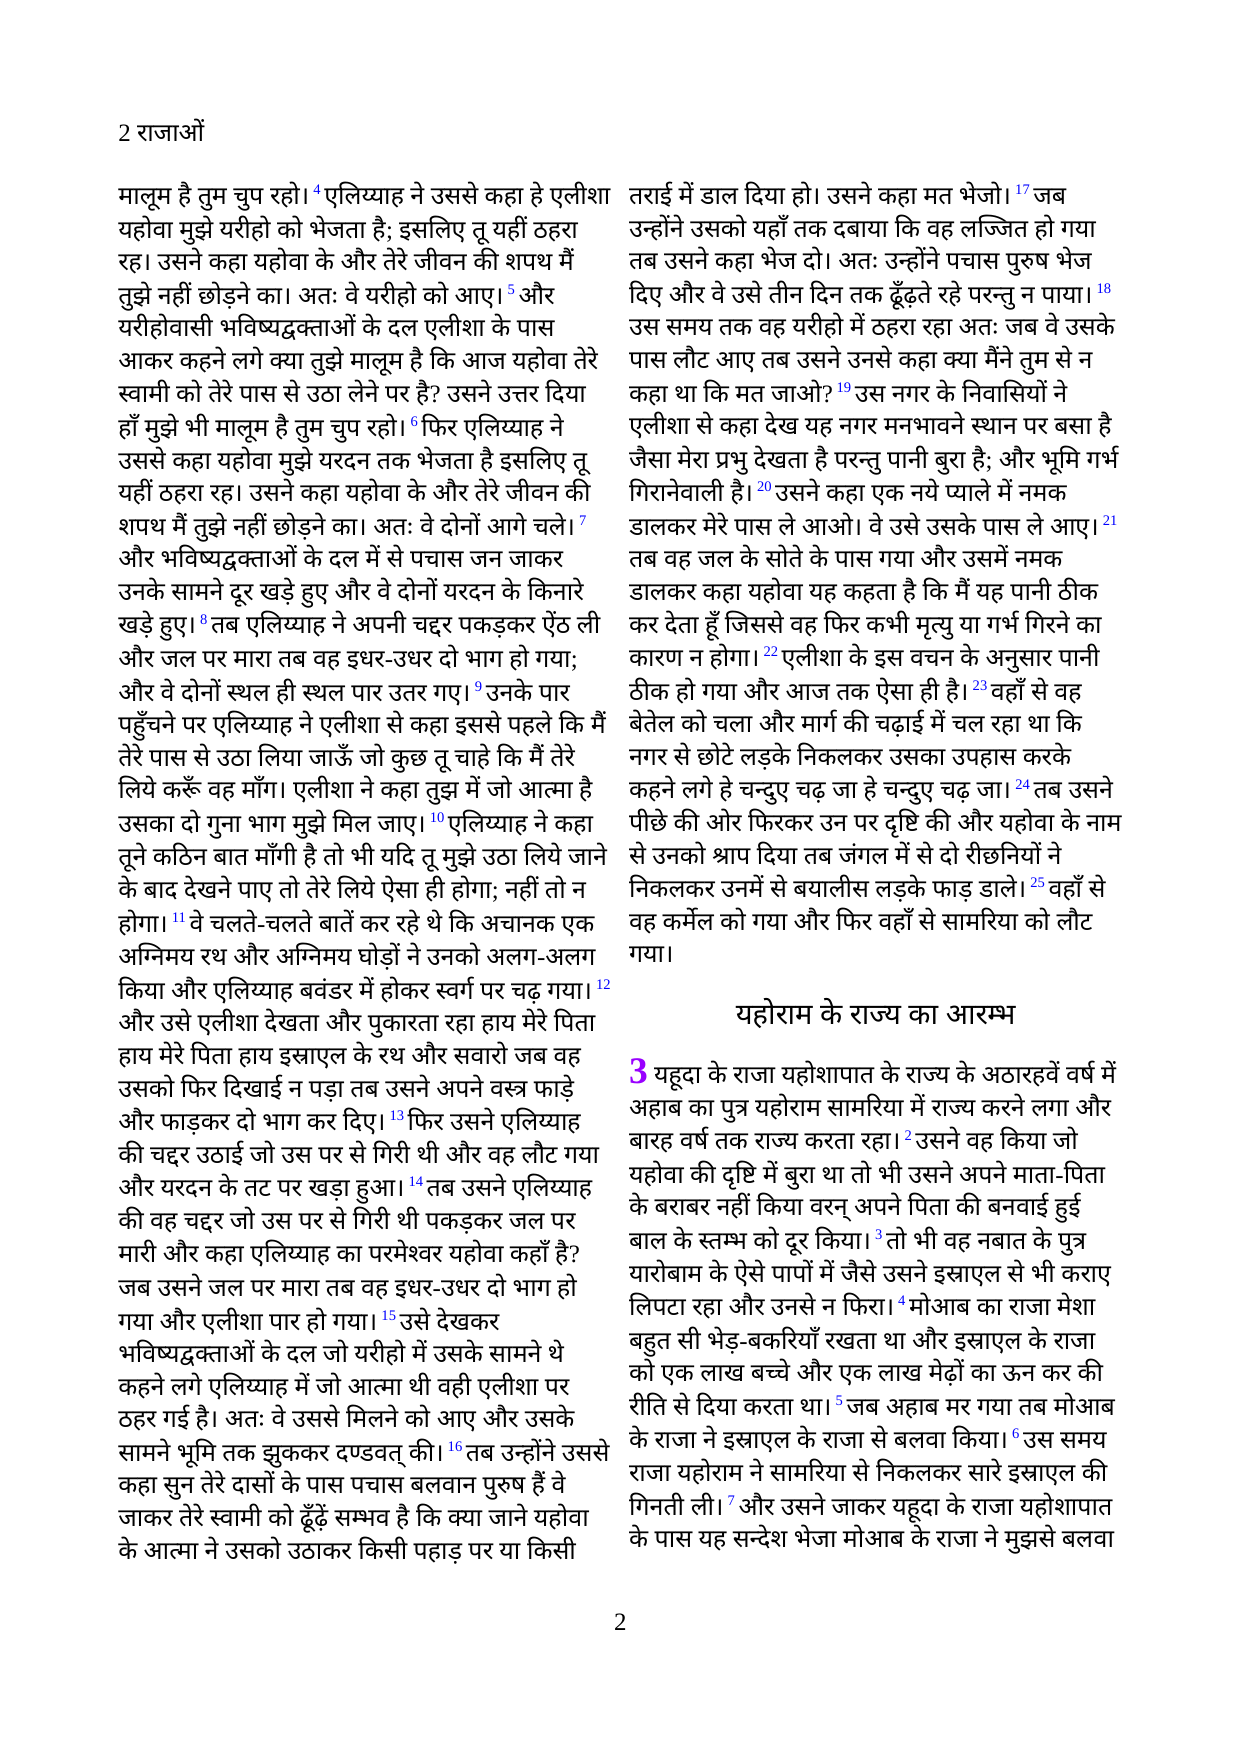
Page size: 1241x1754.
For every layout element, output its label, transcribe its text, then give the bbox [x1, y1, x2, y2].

text मालूम है तुम चुप रहो। 4 एलिय्याह ने उससे कहा हे एलीशा यहोवा मुझे यरीहो को भेजता है; इसलिए तू यहीं ठहरा रह। उसने कहा यहोवा के और तेरे जीवन की शपथ मैं तुझे नहीं छोड़ने का। अतः वे यरीहो को आए। 5 और यरीहोवासी भविष्यद्वक्ताओं के दल एलीशा के पास आकर कहने लगे क्या तुझे मालूम है कि आज यहोवा तेरे स्वामी को तेरे पास से उठा लेने पर है? उसने उत्तर दिया हाँ मुझे भी मालूम है तुम चुप रहो। 6 फिर एलिय्याह ने उससे कहा यहोवा मुझे यरदन तक भेजता है इसलिए तू यहीं ठहरा रह। उसने कहा यहोवा के और तेरे जीवन की शपथ मैं तुझे नहीं छोड़ने का। अतः वे दोनों आगे चले। 7 और भविष्यद्वक्ताओं के दल में से पचास जन जाकर उनके सामने दूर खड़े हुए और वे दोनों यरदन के किनारे खड़े हुए। 8 तब एलिय्याह ने अपनी चद्दर पकड़कर ऐंठ ली और जल पर मारा तब वह इधर-उधर दो भाग हो गया; और वे दोनों स्थल ही स्थल पार उतर गए। 9 उनके पार पहुँचने पर एलिय्याह ने एलीशा से कहा इससे पहले कि मैं तेरे पास से उठा लिया जाऊँ जो कुछ तू चाहे कि मैं तेरे लिये करूँ वह माँग। एलीशा ने कहा तुझ में जो आत्मा है उसका दो गुना भाग मुझे मिल जाए। 10 एलिय्याह ने कहा तूने कठिन बात माँगी है तो भी यदि तू मुझे उठा लिये जाने के बाद देखने पाए तो तेरे लिये ऐसा ही होगा; नहीं तो न होगा। 11 वे चलते-चलते बातें कर रहे थे कि अचानक एक अग्निमय रथ और अग्निमय घोड़ों ने उनको अलग-अलग किया और एलिय्याह बवंडर में होकर स्वर्ग पर चढ़ गया। 12 और उसे एलीशा देखता और पुकारता रहा हाय मेरे पिता हाय मेरे पिता हाय इस्राएल के रथ और सवारो जब वह उसको फिर दिखाई न पड़ा तब उसने अपने वस्त्र फाड़े और फाड़कर दो भाग कर दिए। 13 फिर उसने एलिय्याह की चद्दर उठाई जो उस पर से गिरी थी और वह लौट गया और यरदन के तट पर खड़ा हुआ। 14 तब उसने एलिय्याह की वह चद्दर जो उस पर से गिरी थी पकड़कर जल पर मारी और कहा एलिय्याह का परमेश्‍वर यहोवा कहाँ है? जब उसने जल पर मारा तब वह इधर-उधर दो भाग हो गया और एलीशा पार हो गया। 15 उसे देखकर भविष्यद्वक्ताओं के दल जो यरीहो में उसके सामने थे कहने लगे एलिय्याह में जो आत्मा थी वही एलीशा पर ठहर गई है। अतः वे उससे मिलने को आए और उसके सामने भूमि तक झुककर दण्डवत् की। 16 तब उन्होंने उससे कहा सुन तेरे दासों के पास पचास बलवान पुरुष हैं वे जाकर तेरे स्वामी को ढूँढ़ें सम्भव है कि क्या जाने यहोवा के आत्मा ने उसको उठाकर किसी पहाड़ पर या किसी [118, 181, 611, 1569]
text तराई में डाल दिया हो। उसने कहा मत भेजो। 17 जब उन्होंने उसको यहाँ तक दबाया कि वह लज्जित हो गया तब उसने कहा भेज दो। अतः उन्होंने पचास पुरुष भेज दिए और वे उसे तीन दिन तक ढूँढ़ते रहे परन्तु न पाया। 18 उस समय तक वह यरीहो में ठहरा रहा अतः जब वे उसके पास लौट आए तब उसने उनसे कहा क्या मैंने तुम से न कहा था कि मत जाओ? 19 उस नगर के निवासियों ने एलीशा से कहा देख यह नगर मनभावने स्थान पर बसा है जैसा मेरा प्रभु देखता है परन्तु पानी बुरा है; और भूमि गर्भ गिरानेवाली है। 20 उसने कहा एक नये प्याले में नमक डालकर मेरे पास ले आओ। वे उसे उसके पास ले आए। 21 तब वह जल के सोते के पास गया और उसमें नमक डालकर कहा यहोवा यह कहता है कि मैं यह पानी ठीक कर देता हूँ जिससे वह फिर कभी मृत्यु या गर्भ गिरने का कारण न होगा। 22 एलीशा के इस वचन के अनुसार पानी ठीक हो गया और आज तक ऐसा ही है। 23 वहाँ से वह बेतेल को चला और मार्ग की चढ़ाई में चल रहा था कि नगर से छोटे लड़के निकलकर उसका उपहास करके कहने लगे हे चन्दुए चढ़ जा हे चन्दुए चढ़ जा। 24 तब उसने पीछे की ओर फिरकर उन पर दृष्टि की और यहोवा के नाम से उनको श्राप दिया तब जंगल में से दो रीछनियों ने निकलकर उनमें से बयालीस लड़के फाड़ डाले। 25 वहाँ से वह कर्मेल को गया और फिर वहाँ से सामरिया को लौट गया। [629, 181, 1122, 973]
subtitle यहोराम के राज्य का आरम्भ [629, 998, 1122, 1036]
text 3 यहूदा के राजा यहोशापात के राज्य के अठारहवें वर्ष में अहाब का पुत्र यहोराम सामरिया में राज्य करने लगा और बारह वर्ष तक राज्य करता रहा। 2 उसने वह किया जो यहोवा की दृष्टि में बुरा था तो भी उसने अपने माता-पिता के बराबर नहीं किया वरन् अपने पिता की बनवाई हुई बाल के स्तम्भ को दूर किया। 3 तो भी वह नबात के पुत्र यारोबाम के ऐसे पापों में जैसे उसने इस्राएल से भी कराए लिपटा रहा और उनसे न फिरा। 4 मोआब का राजा मेशा बहुत सी भेड़-बकरियाँ रखता था और इस्राएल के राजा को एक लाख बच्चे और एक लाख मेढ़ों का ऊन कर की रीति से दिया करता था। 5 जब अहाब मर गया तब मोआब के राजा ने इस्राएल के राजा से बलवा किया। 6 उस समय राजा यहोराम ने सामरिया से निकलकर सारे इस्राएल की गिनती ली। 7 और उसने जाकर यहूदा के राजा यहोशापात के पास यह सन्देश भेजा मोआब के राजा ने मुझसे बलवा [629, 1048, 1122, 1558]
